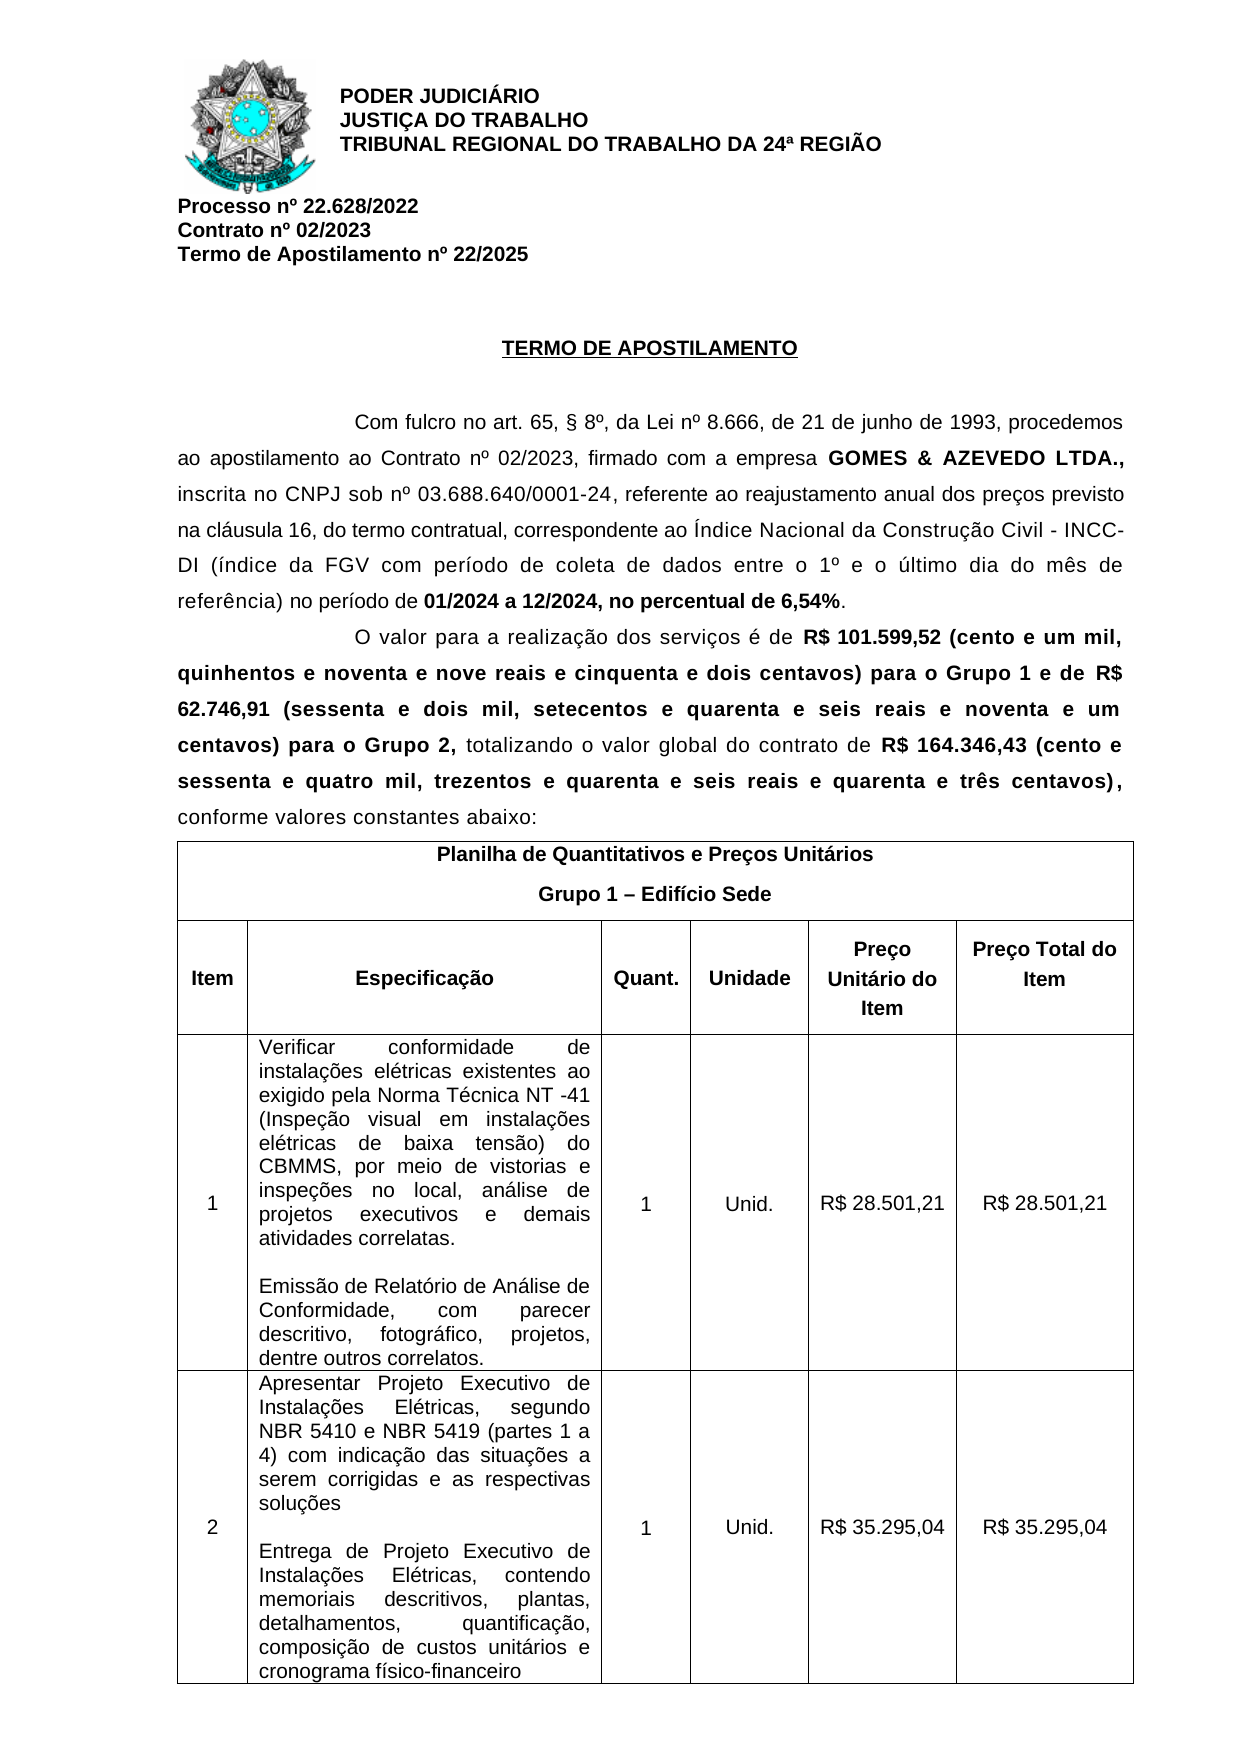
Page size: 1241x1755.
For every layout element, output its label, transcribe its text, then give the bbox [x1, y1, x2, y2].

table_cell Unid. [691, 1035, 808, 1370]
text Com fulcro no art. 65, § 8º, da Lei nº 8.666, de 21 de junho de 1993, procedemos ao apostilamento ao Contrato nº 02/2023, firmado com a empresa GOMES & AZEVEDO LTDA., inscrita no CNPJ sob nº 03.688.640/0001-24, referente ao reajustamento anual dos preços previsto na cláusula 16, do termo contratual, correspondente ao Índice Nacional da Construção Civil - INCC-DI (índice da FGV com período de coleta de dados entre o 1º e o último dia do mês de referência) no período de 01/2024 a 12/2024, no percentual de 6,54%. [177, 409, 1125, 613]
table_cell R$ 35.295,04 [809, 1371, 956, 1682]
table_cell Verificar conformidade de instalações elétricas existentes ao exigido pela Norma Técnica NT -41 (Inspeção visual em instalações elétricas de baixa tensão) do CBMMS, por meio de vistorias e inspeções no local, análise de projetos executivos e demais atividades correlatas. Emissão de Relatório de Análise de Conformidade, com parecer descritivo, fotográfico, projetos, dentre outros correlatos. [248, 1035, 601, 1370]
table_cell Unid. [691, 1371, 808, 1682]
table_cell Preço Unitário do Item [809, 921, 956, 1033]
table_cell R$ 28.501,21 [809, 1035, 956, 1370]
subtitle TERMO DE APOSTILAMENTO [177, 332, 1122, 361]
text O valor para a realização dos serviços é de R$ 101.599,52 (cento e um mil, quinhentos e noventa e nove reais e cinquenta e dois centavos) para o Grupo 1 e de R$ 62.746,91 (sessenta e dois mil, setecentos e quarenta e seis reais e noventa e um centavos) para o Grupo 2, totalizando o valor global do contrato de R$ 164.346,43 (cento e sessenta e quatro mil, trezentos e quarenta e seis reais e quarenta e três centavos), conforme valores constantes abaixo: [177, 625, 1122, 829]
table_cell Item [178, 921, 247, 1033]
table_cell 1 [178, 1035, 247, 1370]
table_cell 1 [602, 1371, 690, 1682]
table_cell Especificação [248, 921, 601, 1033]
table_cell Unidade [691, 921, 808, 1033]
table_cell Quant. [602, 921, 690, 1033]
table_header Planilha de Quantitativos e Preços Unitários Grupo 1 – Edifício Sede [178, 842, 1133, 920]
table_cell Preço Total do Item [957, 921, 1133, 1033]
table_cell R$ 35.295,04 [957, 1371, 1133, 1682]
table_cell 2 [178, 1371, 247, 1682]
table_cell Apresentar Projeto Executivo de Instalações Elétricas, segundo NBR 5410 e NBR 5419 (partes 1 a 4) com indicação das situações a serem corrigidas e as respectivas soluções Entrega de Projeto Executivo de Instalações Elétricas, contendo memoriais descritivos, plantas, detalhamentos, quantificação, composição de custos unitários e cronograma físico-financeiro [248, 1371, 601, 1682]
table_cell R$ 28.501,21 [957, 1035, 1133, 1370]
table_cell 1 [602, 1035, 690, 1370]
